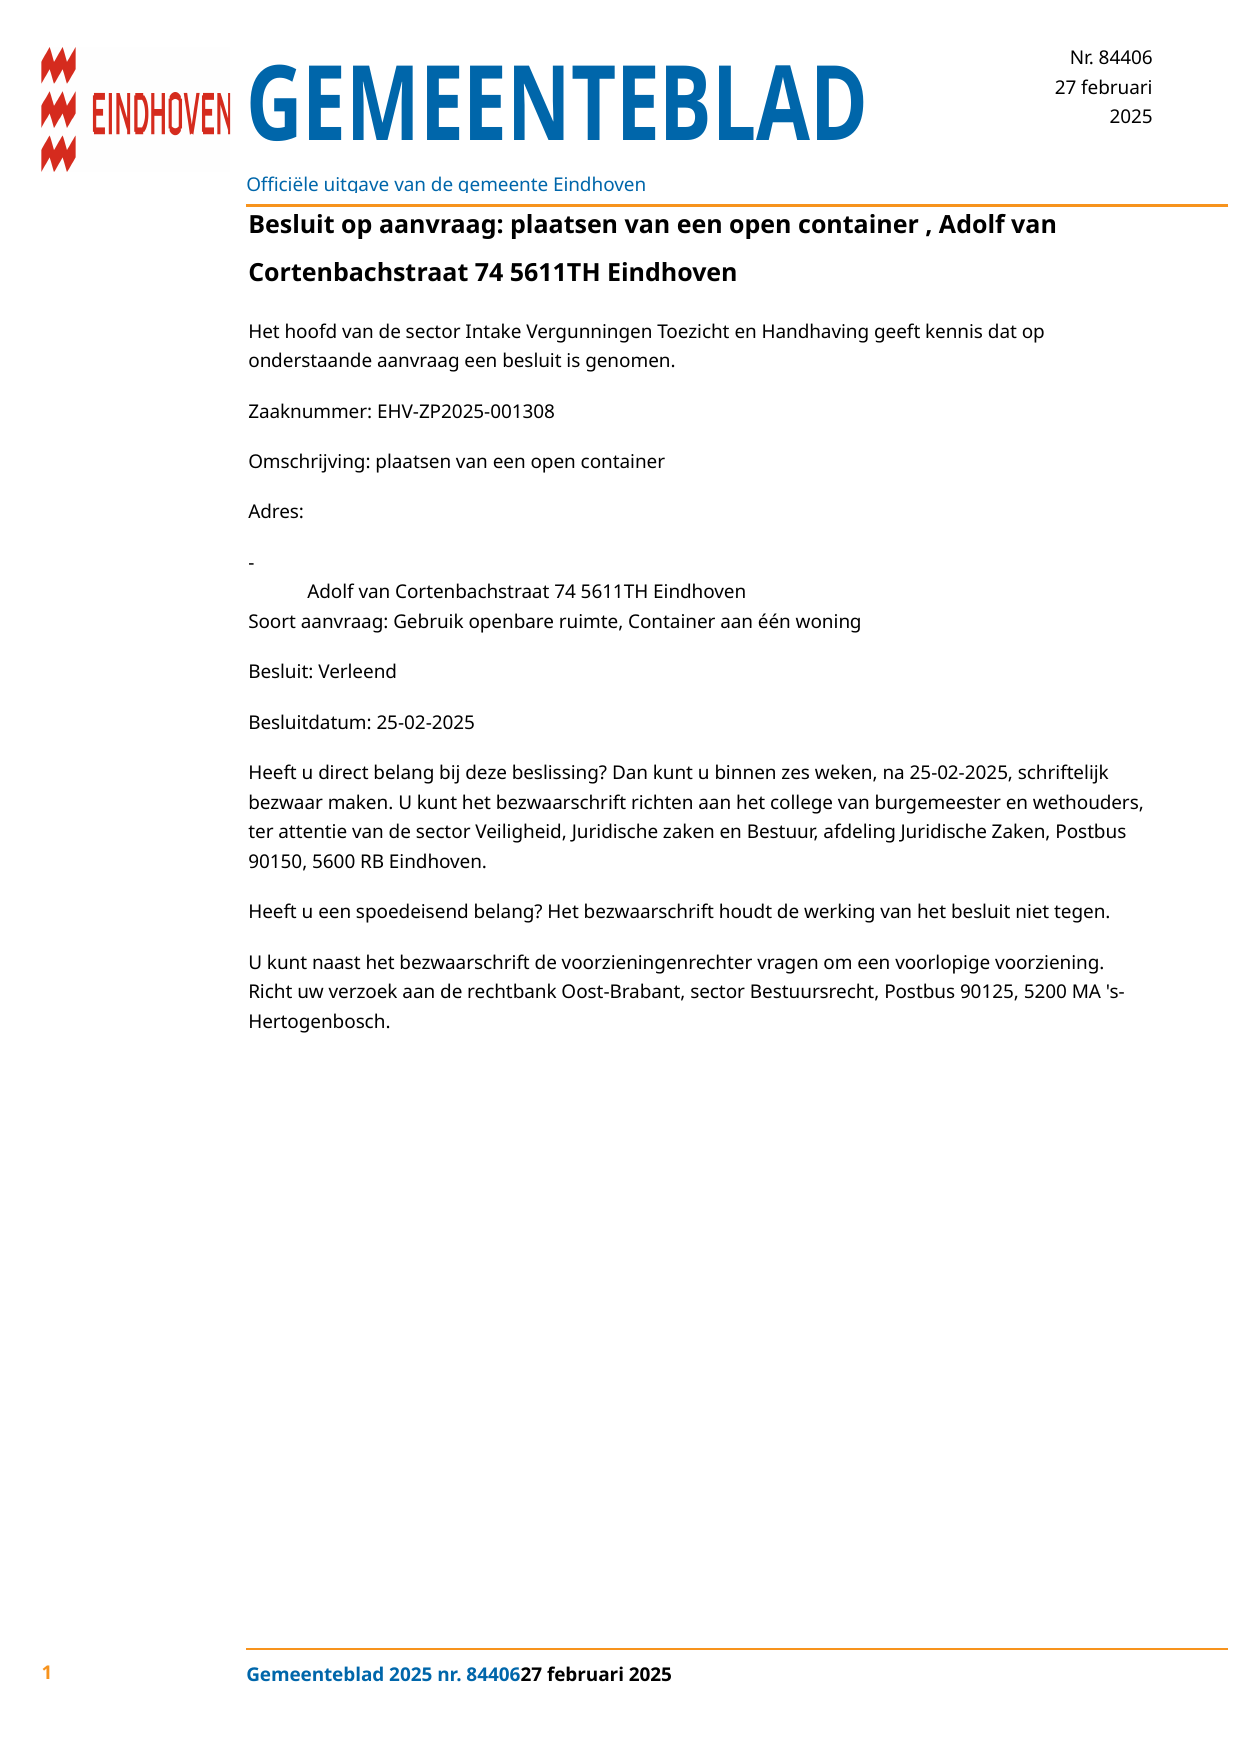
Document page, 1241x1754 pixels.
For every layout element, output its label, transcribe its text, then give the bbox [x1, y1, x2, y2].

list Adolf van Cortenbachstraat 74 5611TH Eindhoven [248, 579, 1152, 604]
text Besluitdatum: 25-02-2025 [248, 709, 1152, 735]
picture [41, 47, 231, 172]
text Besluit: Verleend [248, 659, 1152, 684]
text Heeft u direct belang bij deze beslissing? Dan kunt u binnen zes weken, na 25-02-2025, schriftelijk bezwaar maken. U kunt het bezwaarschrift richten aan het college van burgemeester en wethouders, ter attentie van de sector Veiligheid, Juridische zaken en Bestuur, afdeling Juridische Zaken, Postbus 90150, 5600 RB Eindhoven. [248, 759, 1152, 874]
text Omschrijving: plaatsen van een open container [248, 448, 1152, 474]
text Besluit op aanvraag: plaatsen van een open container , Adolf van Cortenbachstraat 74 5611TH Eindhoven [248, 207, 1152, 288]
text Het hoofd van de sector Intake Vergunningen Toezicht en Handhaving geeft kennis dat op onderstaande aanvraag een besluit is genomen. [248, 318, 1152, 373]
text U kunt naast het bezwaarschrift de voorzieningenrechter vragen om een voorlopige voorziening. Richt uw verzoek aan de rechtbank Oost-Brabant, sector Bestuursrecht, Postbus 90125, 5200 MA 's-Hertogenbosch. [248, 949, 1152, 1034]
text Heeft u een spoedeisend belang? Het bezwaarschrift houdt de werking van het besluit niet tegen. [248, 899, 1152, 924]
text Soort aanvraag: Gebruik openbare ruimte, Container aan één woning [248, 608, 1152, 634]
text Zaaknummer: EHV-ZP2025-001308 [248, 398, 1152, 424]
text Adres: [248, 499, 1152, 524]
